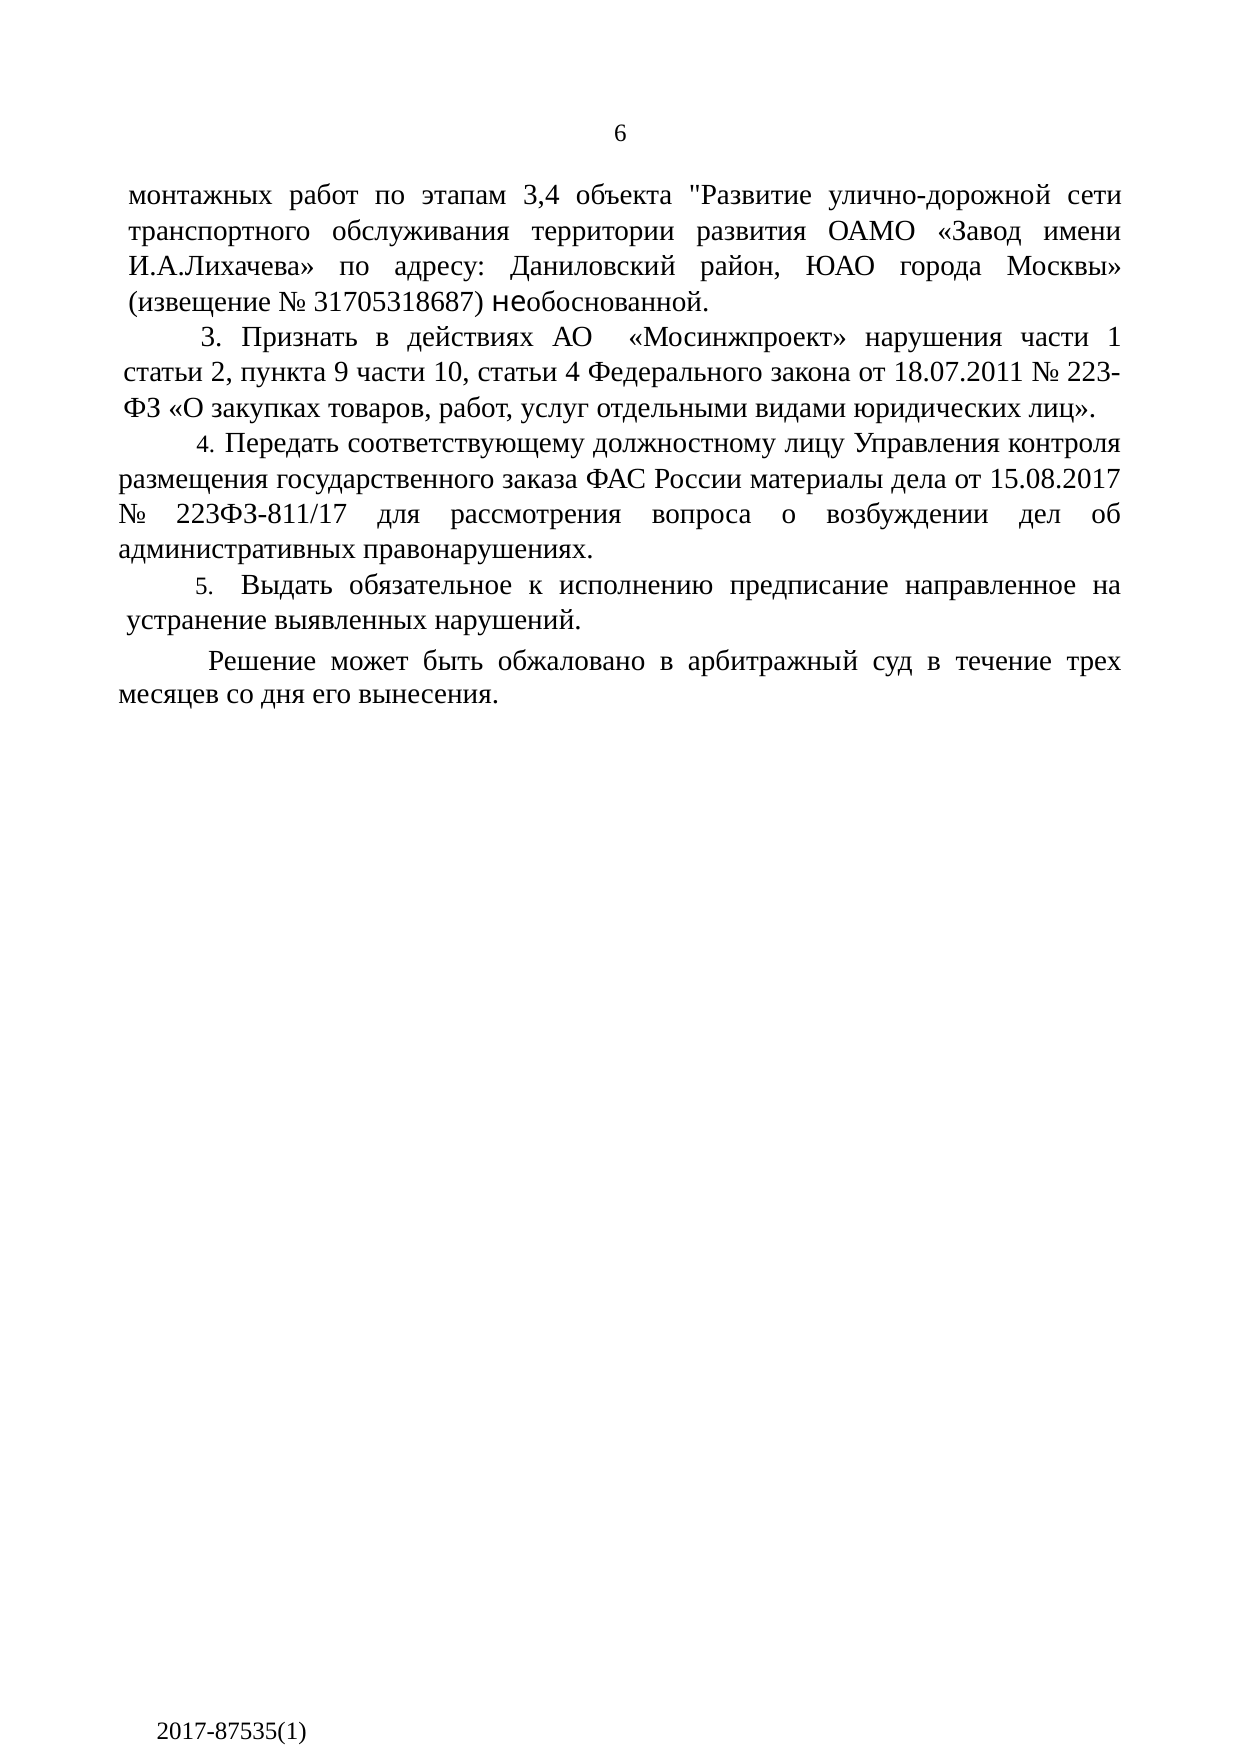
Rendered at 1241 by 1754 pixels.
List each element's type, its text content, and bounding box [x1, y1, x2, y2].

text Решение может быть обжаловано в арбитражный суд в течение трех месяцев со дня его вынесения. [118, 643, 1122, 710]
list Передать соответствующему должностному лицу Управления контроля размещения государственного заказа ФАС России материалы дела от 15.08.2017 № 223ФЗ-811/17 для рассмотрения вопроса о возбуждении дел об административных правонарушениях. [118, 424, 1122, 566]
list монтажных работ по этапам 3,4 объекта "Развитие улично-дорожной сети транспортного обслуживания территории развития ОАМО «Завод имени И.А.Лихачева» по адресу: Даниловский район, ЮАО города Москвы» (извещение № 31705318687) необоснованной. [128, 176, 1122, 318]
list Выдать обязательное к исполнению предписание направленное на устранение выявленных нарушений. [126, 566, 1122, 637]
list Признать в действиях АО «Мосинжпроект» нарушения части 1 статьи 2, пункта 9 части 10, статьи 4 Федерального закона от 18.07.2011 № 223-ФЗ «О закупках товаров, работ, услуг отдельными видами юридических лиц». [123, 318, 1122, 424]
